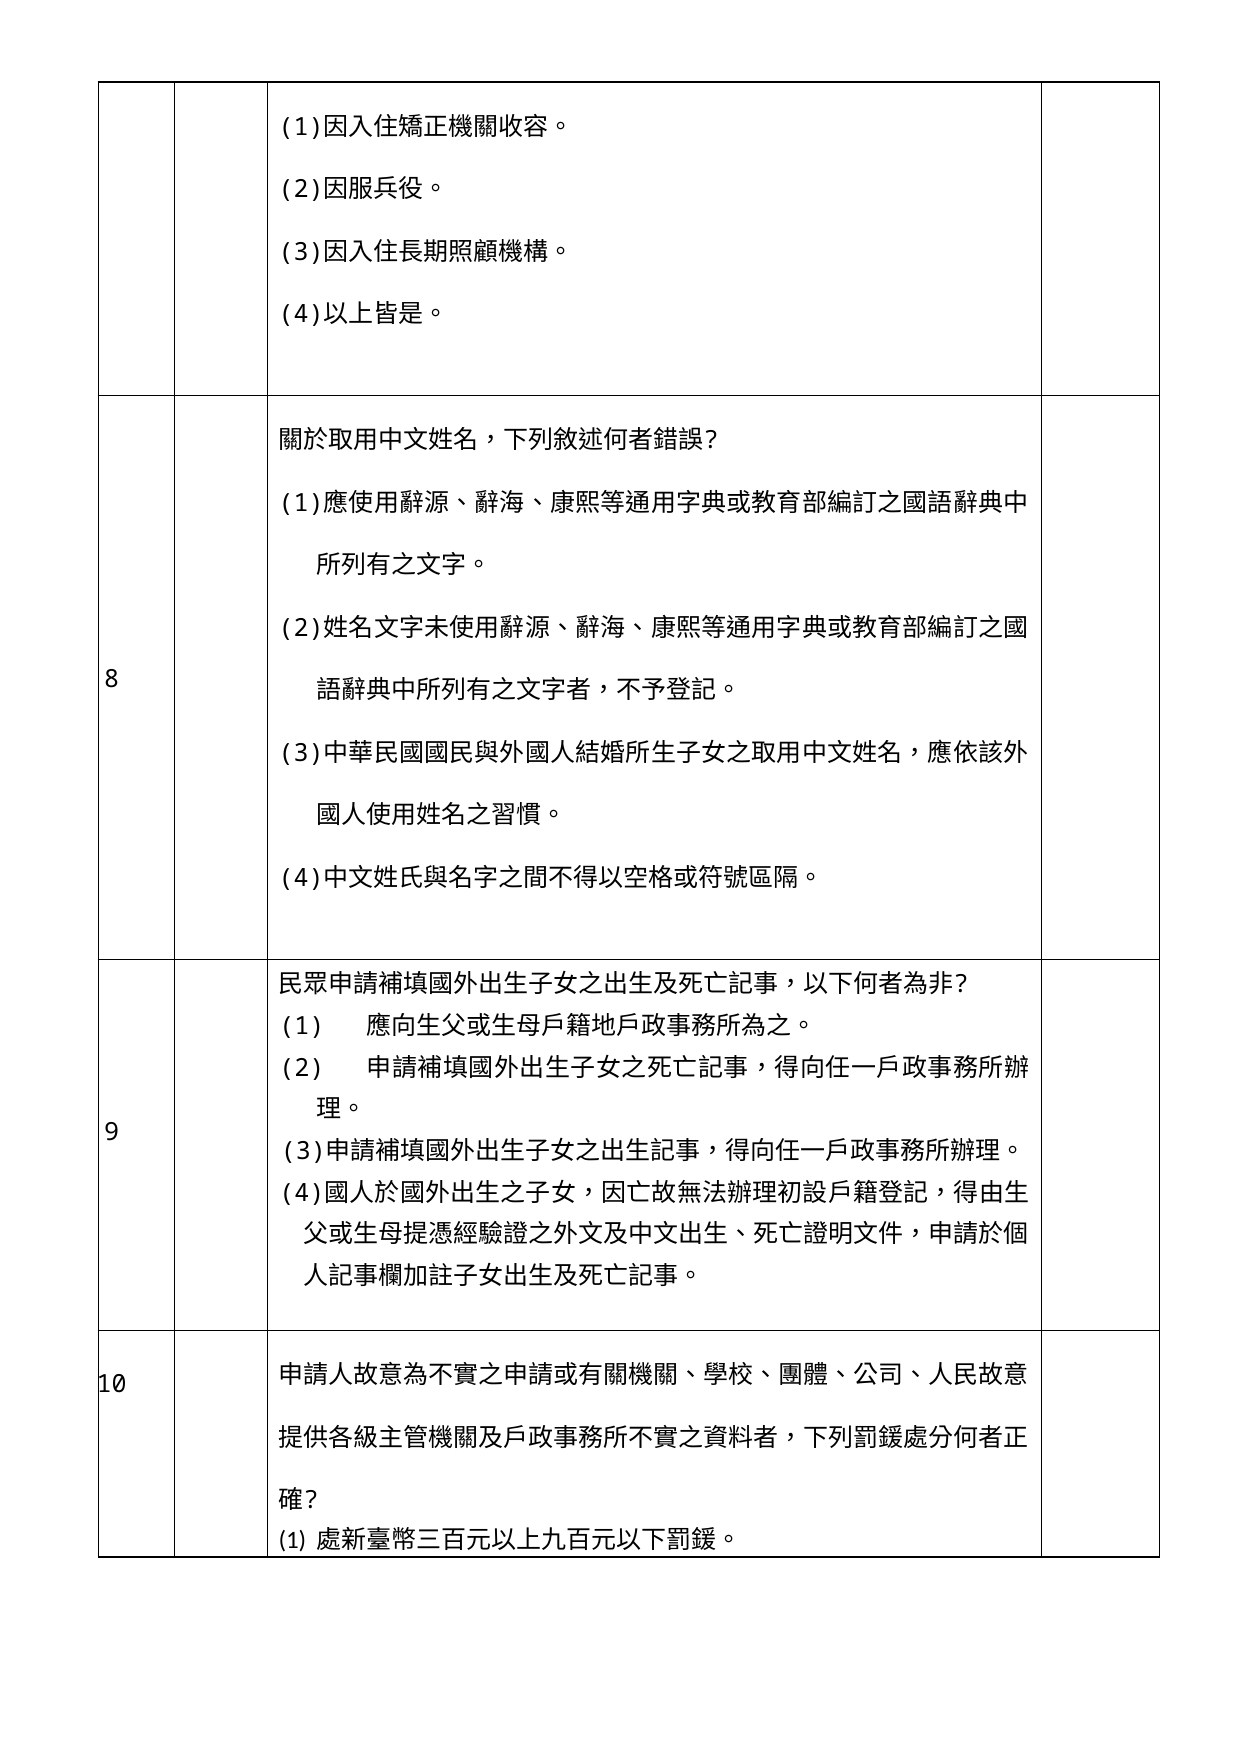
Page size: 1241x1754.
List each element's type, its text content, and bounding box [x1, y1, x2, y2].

table_cell 民眾申請補填國外出生子女之出生及死亡記事，以下何者為非? 應向生父或生母戶籍地戶政事務所為之。 申請補填國外出生子女之死亡記事，得向任一戶政事務所辦理。 (3)申請補填國外出生子女之出生記事，得向任一戶政事務所辦理。 (4)國人於國外出生之子女，因亡故無法辦理初設戶籍登記，得由生父或生母提憑經驗證之外文及中文出生、死亡證明文件，申請於個人記事欄加註子女出生及死亡記事。 [268, 960, 1041, 1330]
table_cell [175, 1331, 267, 1556]
table_cell [99, 83, 174, 395]
table_cell (1)因入住矯正機關收容。 (2)因服兵役。 (3)因入住長期照顧機構。 (4)以上皆是。 [268, 83, 1041, 395]
table_cell [1042, 396, 1159, 958]
table_cell [175, 83, 267, 395]
table_cell 10 [99, 1331, 174, 1556]
table_cell 關於取用中文姓名，下列敘述何者錯誤? (1)應使用辭源、辭海、康熙等通用字典或教育部編訂之國語辭典中所列有之文字。 (2)姓名文字未使用辭源、辭海、康熙等通用字典或教育部編訂之國語辭典中所列有之文字者，不予登記。 (3)中華民國國民與外國人結婚所生子女之取用中文姓名，應依該外國人使用姓名之習慣。 (4)中文姓氏與名字之間不得以空格或符號區隔。 [268, 396, 1041, 958]
table_cell [175, 960, 267, 1330]
table_cell 9 [99, 960, 174, 1330]
table_cell [1042, 1331, 1159, 1556]
table_cell 8 [99, 396, 174, 958]
table_cell 申請人故意為不實之申請或有關機關、學校、團體、公司、人民故意提供各級主管機關及戶政事務所不實之資料者，下列罰鍰處分何者正確? 處新臺幣三百元以上九百元以下罰鍰。 處新臺幣一千元以上三千元以下罰鍰。 處新臺幣三千元以上九千元以下罰鍰。 處新臺幣一萬元以上一萬五千元以下罰鍰。 [268, 1331, 1041, 1556]
table_cell [175, 396, 267, 958]
table_cell [1042, 960, 1159, 1330]
table_cell [1042, 83, 1159, 395]
